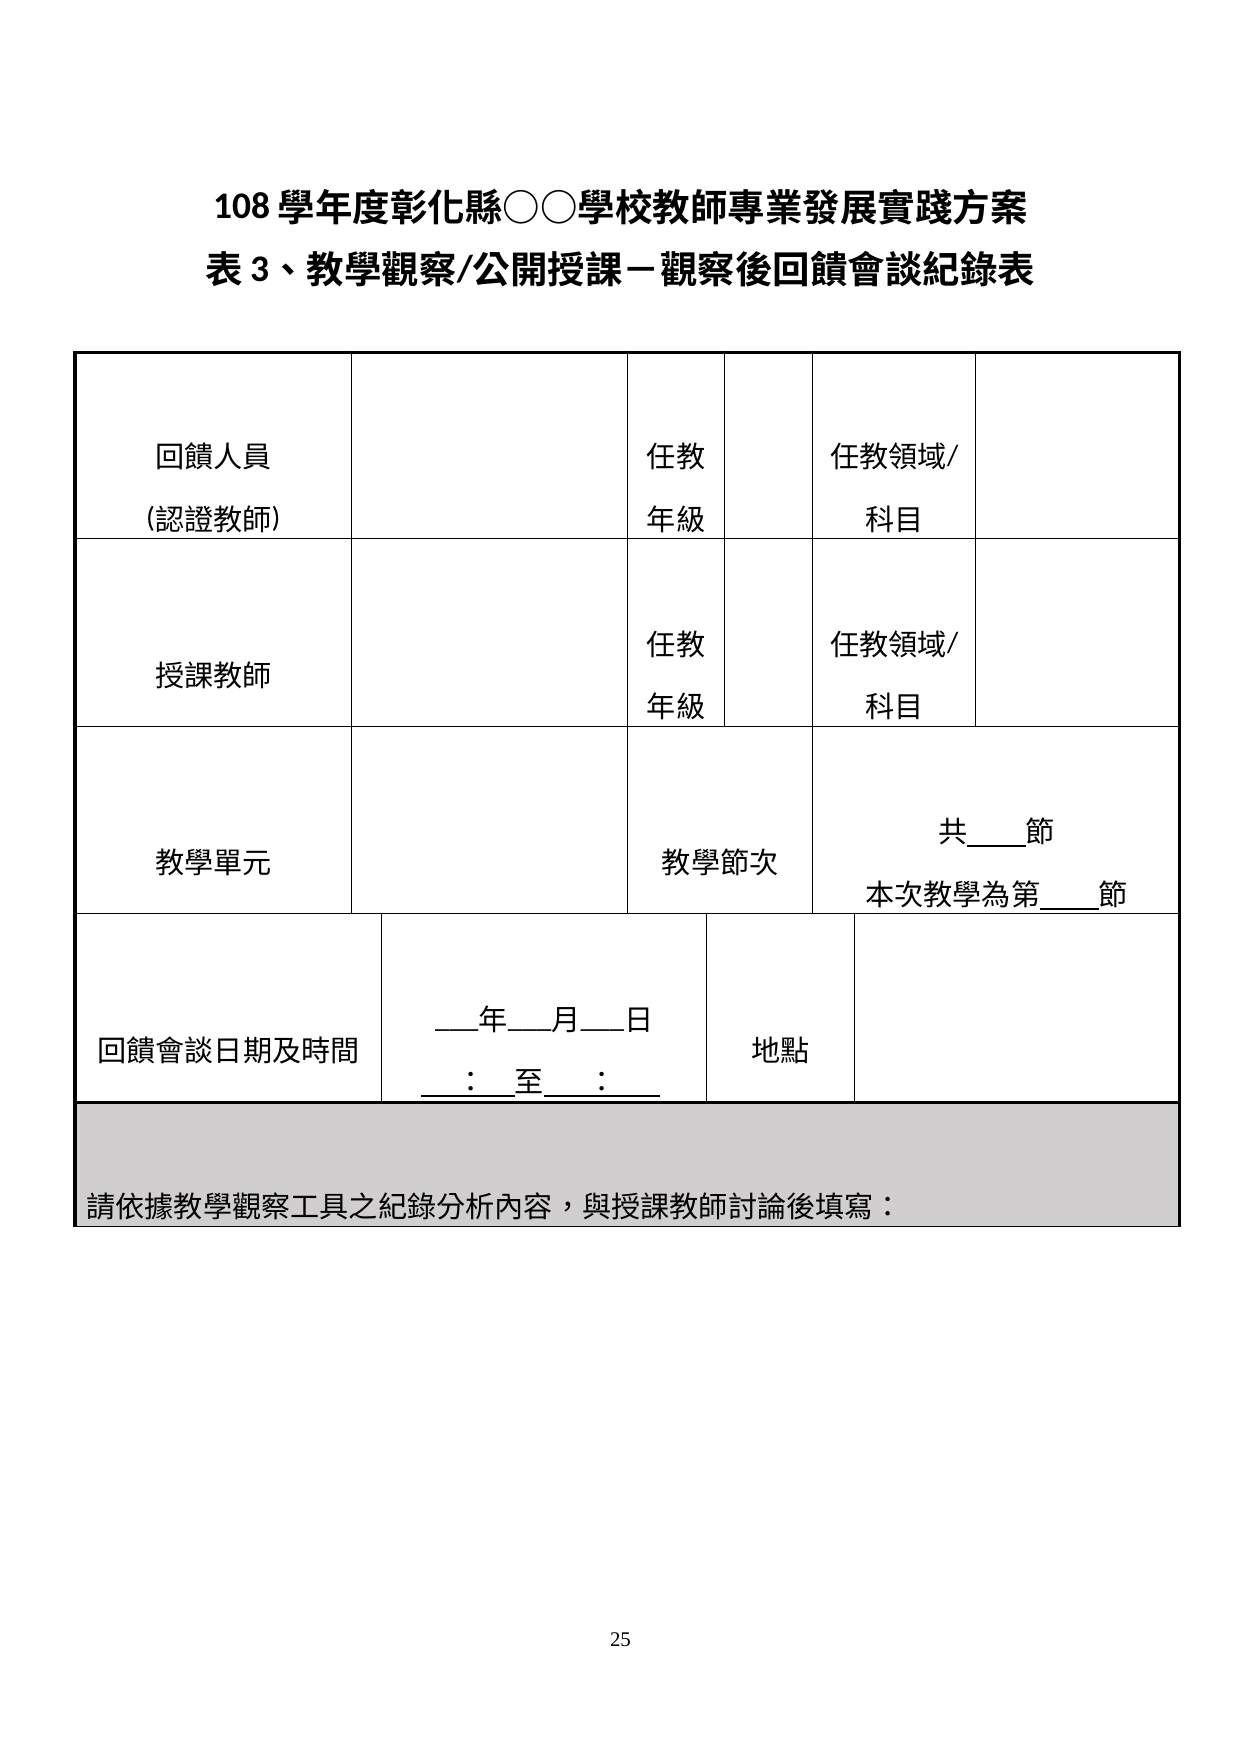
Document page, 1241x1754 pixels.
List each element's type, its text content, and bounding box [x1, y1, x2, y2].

table_cell 授課教師 [77, 539, 351, 726]
table_cell 請依據教學觀察工具之紀錄分析內容，與授課教師討論後填寫： [77, 1104, 1178, 1226]
table_cell [352, 727, 627, 913]
text 108學年度彰化縣○○學校教師專業發展實踐方案 [75, 163, 1165, 226]
table_cell 回饋會談日期及時間 [77, 914, 381, 1101]
table_cell 地點 [707, 914, 854, 1101]
table_cell 任教領域/科目 [813, 539, 975, 726]
table_header [976, 354, 1178, 538]
table_header [352, 354, 627, 538]
table_cell ___年___月___日 ： 至 ： [382, 914, 706, 1101]
table_cell [976, 539, 1178, 726]
table_header 任教年級 [628, 354, 724, 538]
table_cell [725, 539, 812, 726]
text 表3、教學觀察/公開授課－觀察後回饋會談紀錄表 [75, 226, 1165, 288]
table_header 任教領域/科目 [813, 354, 975, 538]
table_cell 任教年級 [628, 539, 724, 726]
table_cell [352, 539, 627, 726]
table_header 回饋人員 (認證教師) [77, 354, 351, 538]
table_cell 共 節 本次教學為第 節 [813, 727, 1178, 913]
table_cell 教學單元 [77, 727, 351, 913]
table_cell 教學節次 [628, 727, 812, 913]
table_header [725, 354, 812, 538]
table_cell [855, 914, 1178, 1101]
